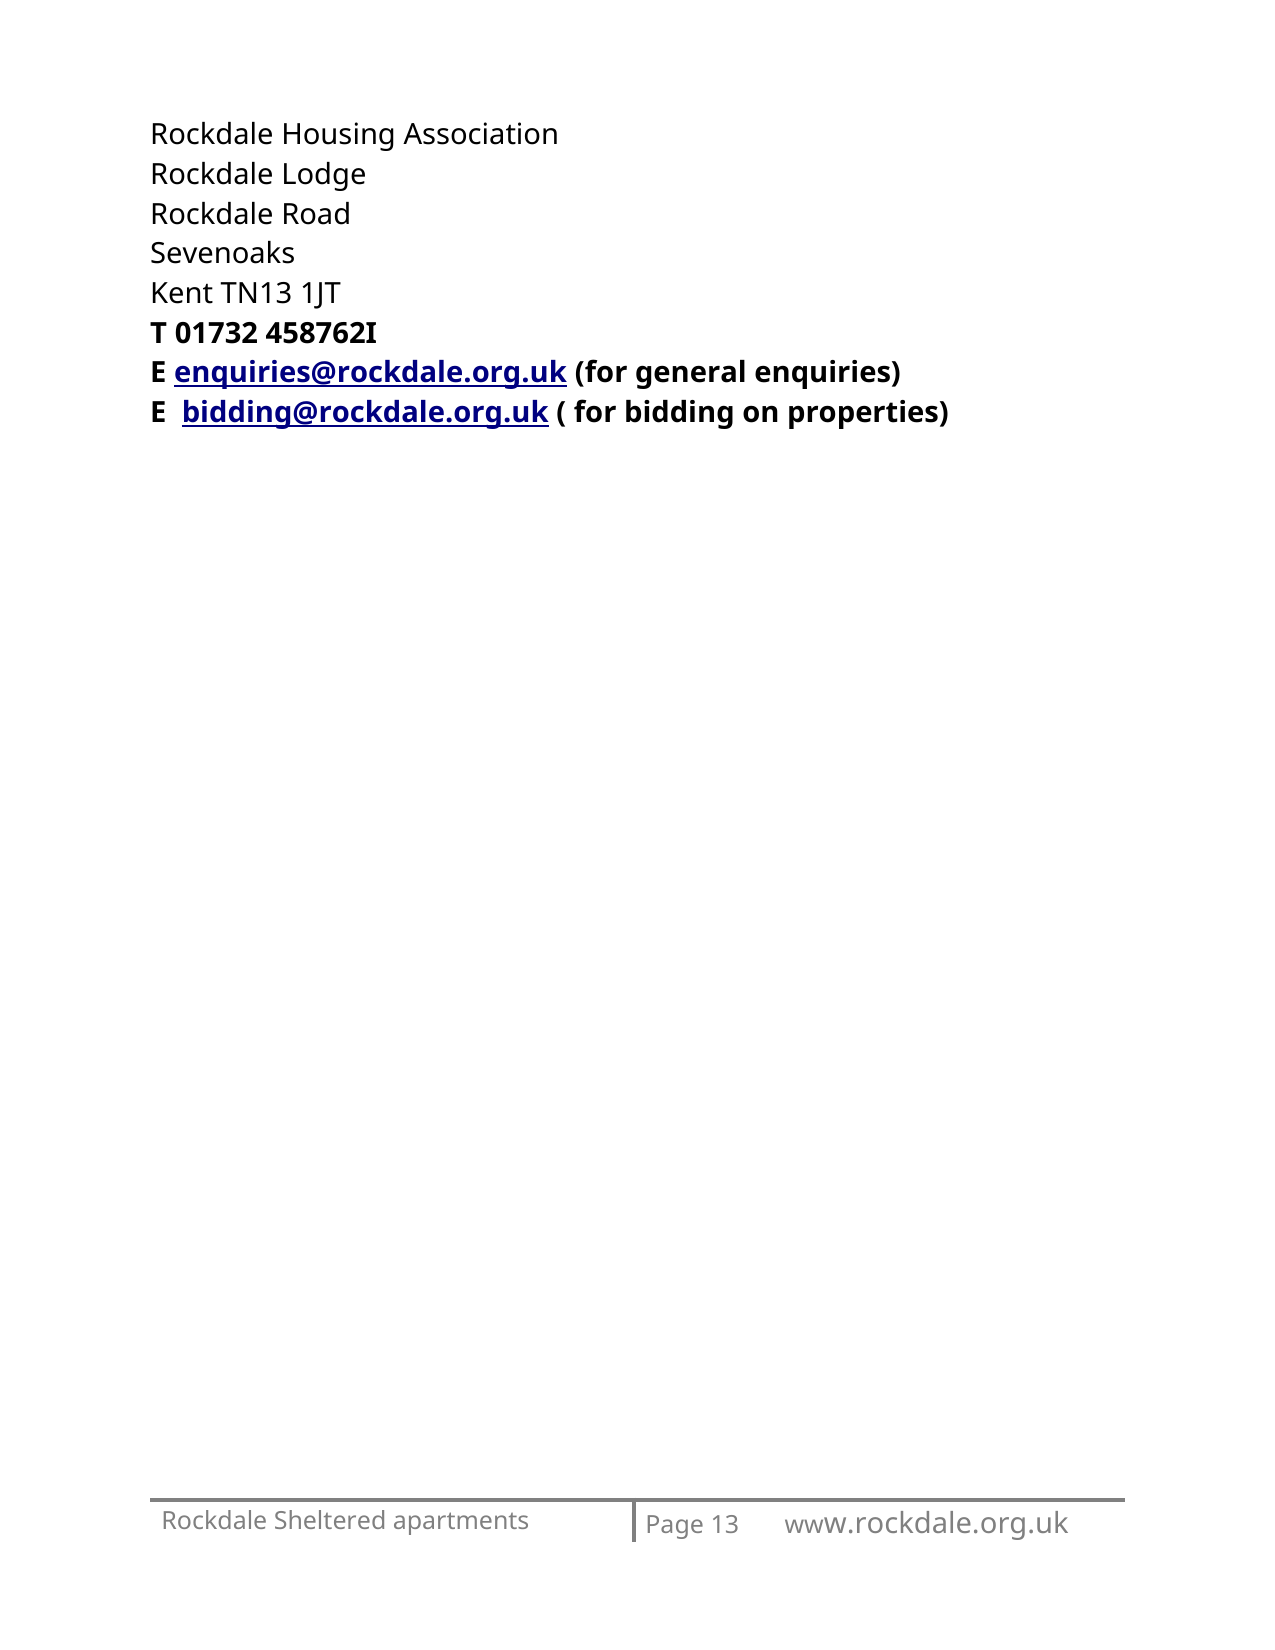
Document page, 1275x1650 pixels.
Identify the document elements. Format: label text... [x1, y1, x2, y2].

text Rockdale Road [150, 193, 1125, 233]
text E bidding@rockdale.org.uk ( for bidding on properties) [150, 391, 1125, 431]
text Rockdale Lodge [150, 153, 1125, 193]
text T 01732 458762I [150, 312, 1125, 352]
text Rockdale Housing Association [150, 113, 1125, 153]
text E enquiries@rockdale.org.uk (for general enquiries) [150, 352, 1125, 391]
text Kent TN13 1JT [150, 272, 1125, 312]
text Sevenoaks [150, 233, 1125, 272]
